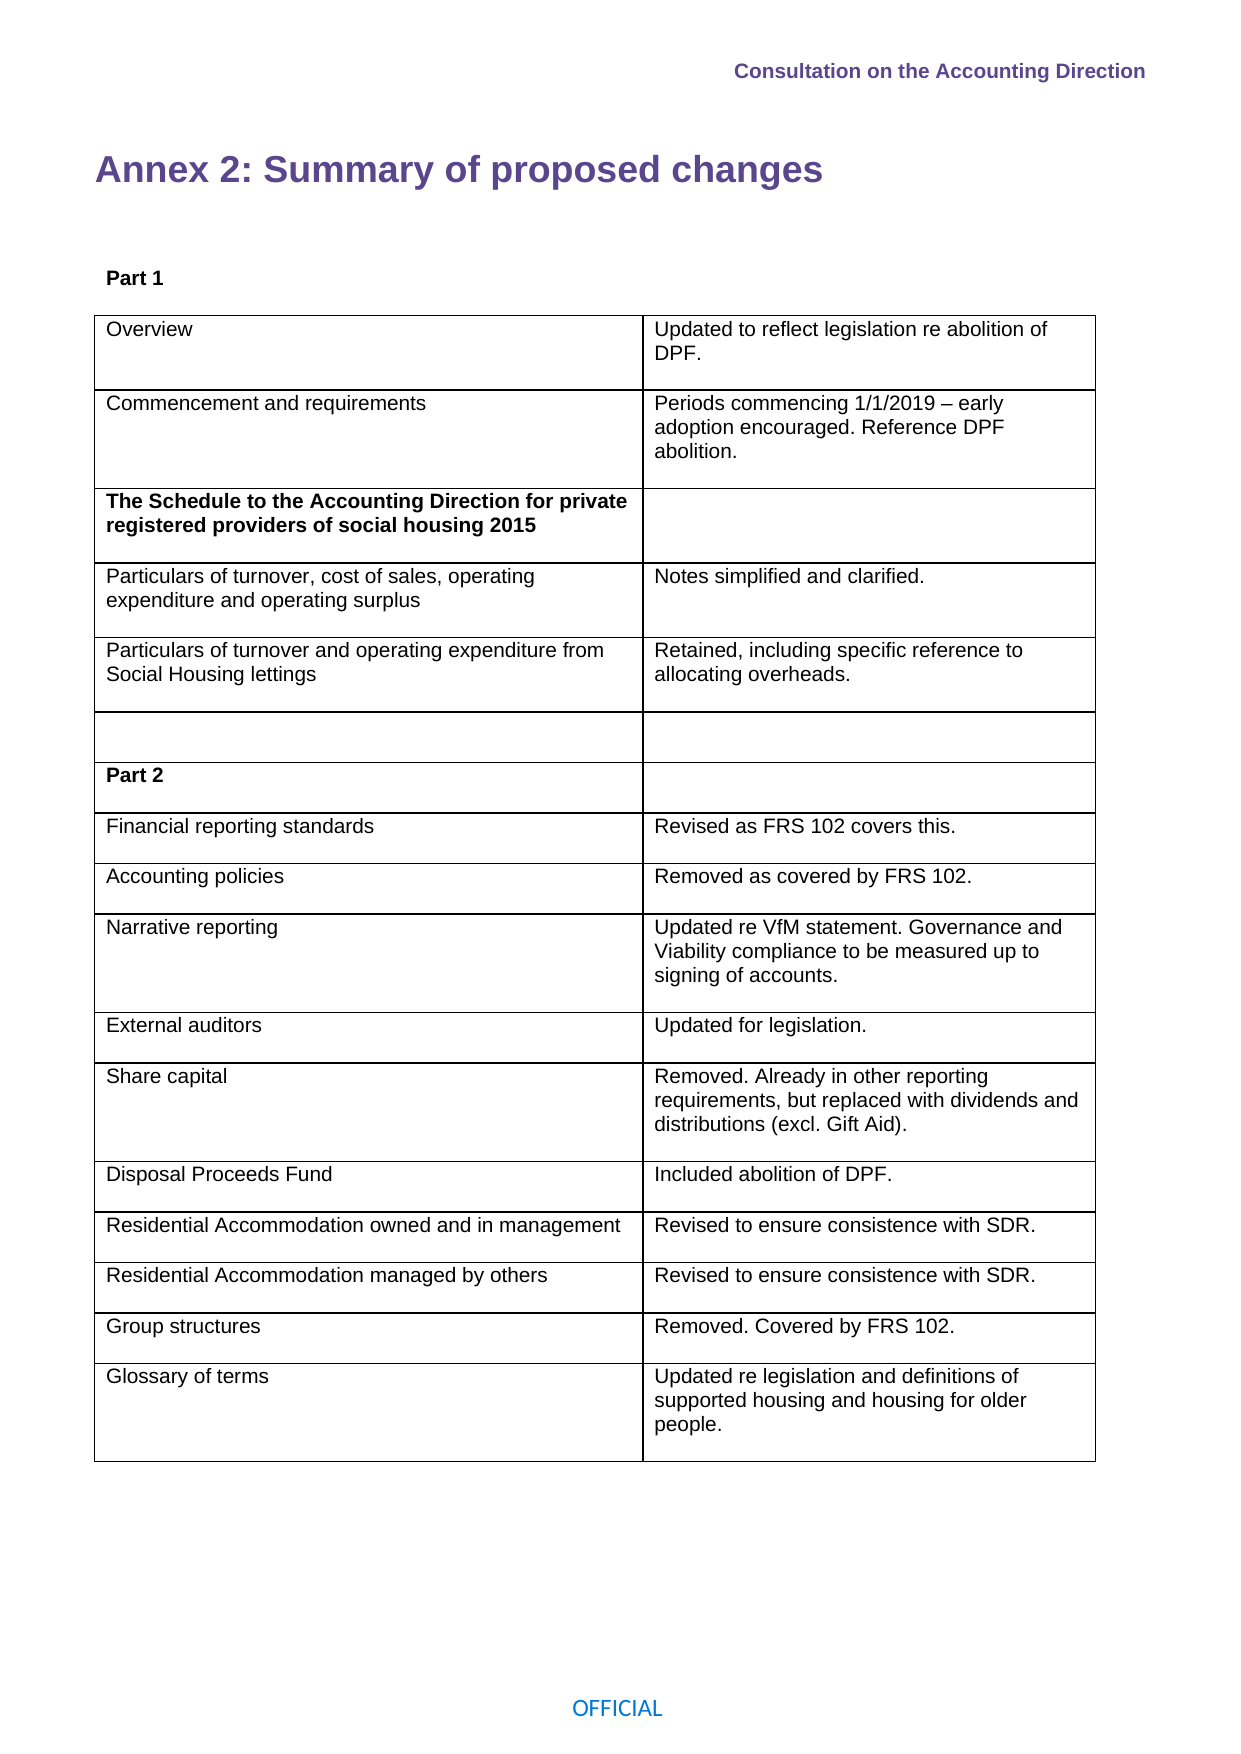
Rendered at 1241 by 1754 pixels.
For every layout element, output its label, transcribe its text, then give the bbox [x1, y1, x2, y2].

table_cell Notes simplified and clarified. [644, 564, 1095, 637]
table_cell Updated re legislation and definitions of supported housing and housing for older people. [644, 1364, 1095, 1461]
table_cell Accounting policies [95, 864, 642, 913]
table_cell Removed. Already in other reporting requirements, but replaced with dividends and distributions (excl. Gift Aid). [644, 1064, 1095, 1161]
table_cell Narrative reporting [95, 915, 642, 1012]
table_cell Revised to ensure consistence with SDR. [644, 1213, 1095, 1262]
table_cell Part 2 [95, 763, 642, 812]
table_cell Particulars of turnover, cost of sales, operating expenditure and operating surplus [95, 564, 642, 637]
table_cell Retained, including specific reference to allocating overheads. [644, 638, 1095, 711]
table_cell [95, 713, 642, 762]
table_cell Revised to ensure consistence with SDR. [644, 1263, 1095, 1312]
table_header [643, 266, 1095, 315]
table_cell Periods commencing 1/1/2019 – early adoption encouraged. Reference DPF abolition. [644, 391, 1095, 488]
table_cell External auditors [95, 1013, 642, 1062]
table_cell Removed. Covered by FRS 102. [644, 1314, 1095, 1363]
table_cell Residential Accommodation managed by others [95, 1263, 642, 1312]
table_cell Revised as FRS 102 covers this. [644, 814, 1095, 863]
table_cell [644, 763, 1095, 812]
table_cell [644, 489, 1095, 562]
table_cell Glossary of terms [95, 1364, 642, 1461]
subtitle Annex 2: Summary of proposed changes [94, 148, 1146, 191]
table_header Part 1 [95, 266, 643, 315]
table_cell Group structures [95, 1314, 642, 1363]
table_cell Particulars of turnover and operating expenditure from Social Housing lettings [95, 638, 642, 711]
table_cell Commencement and requirements [95, 391, 642, 488]
table_cell [644, 713, 1095, 762]
table_cell Share capital [95, 1064, 642, 1161]
table_cell Disposal Proceeds Fund [95, 1162, 642, 1211]
table_cell Updated to reflect legislation re abolition of DPF. [644, 316, 1095, 389]
table_cell Removed as covered by FRS 102. [644, 864, 1095, 913]
table_cell Updated re VfM statement. Governance and Viability compliance to be measured up to signing of accounts. [644, 915, 1095, 1012]
table_cell Overview [95, 316, 642, 389]
table_cell Included abolition of DPF. [644, 1162, 1095, 1211]
table_cell Updated for legislation. [644, 1013, 1095, 1062]
table_cell Residential Accommodation owned and in management [95, 1213, 642, 1262]
table_cell The Schedule to the Accounting Direction for private registered providers of social housing 2015 [95, 489, 642, 562]
table_cell Financial reporting standards [95, 814, 642, 863]
